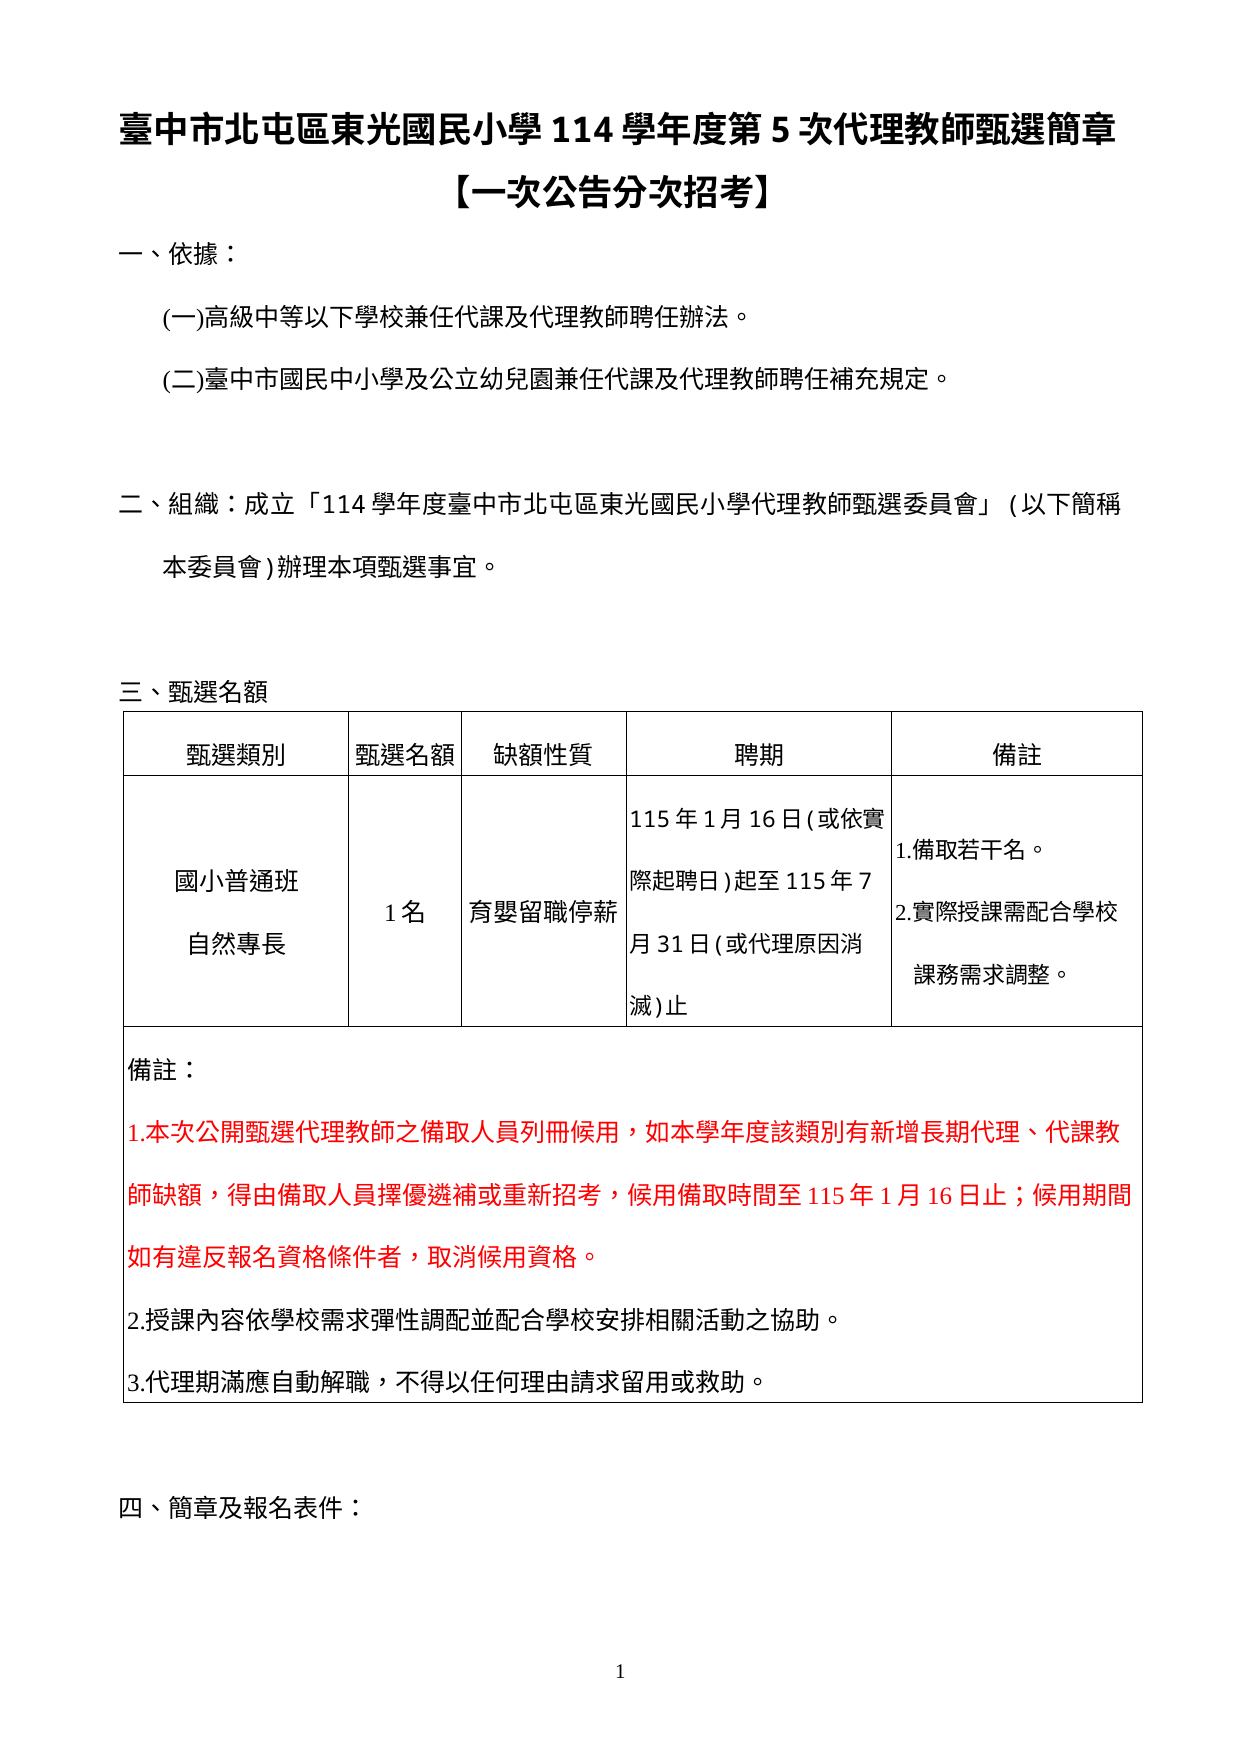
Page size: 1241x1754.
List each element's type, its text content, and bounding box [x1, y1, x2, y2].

table_cell 115年1月16日(或依實際起聘日)起至115年7月31日(或代理原因消滅)止 [627, 776, 891, 1026]
table_cell 國小普通班 自然專長 [124, 776, 348, 1026]
table_header 聘期 [627, 712, 891, 774]
text (一)高級中等以下學校兼任代課及代理教師聘任辦法。 [162, 273, 1122, 336]
table_header 缺額性質 [462, 712, 626, 774]
table_cell 育嬰留職停薪 [462, 776, 626, 1026]
text (二)臺中市國民中小學及公立幼兒園兼任代課及代理教師聘任補充規定。 [162, 336, 1122, 398]
text 臺中市北屯區東光國民小學114學年度第5次代理教師甄選簡章 [118, 86, 1122, 148]
text 三、甄選名額 [118, 648, 1122, 711]
text 四、簡章及報名表件： [118, 1465, 1122, 1528]
table_cell 1.備取若干名。 2.實際授課需配合學校課務需求調整。 [892, 776, 1142, 1026]
text 二、組織：成立「114學年度臺中市北屯區東光國民小學代理教師甄選委員會」(以下簡稱本委員會)辦理本項甄選事宜。 [118, 461, 1122, 586]
text 【一次公告分次招考】 [103, 148, 1122, 211]
table_header 甄選名額 [349, 712, 461, 774]
table_cell 1名 [349, 776, 461, 1026]
table_cell 備註： 1.本次公開甄選代理教師之備取人員列冊候用，如本學年度該類別有新增長期代理、代課教師缺額，得由備取人員擇優遴補或重新招考，候用備取時間至115年1月16日止；候用期間如有違反報名資格條件者，取消候用資格。 2.授課內容依學校需求彈性調配並配合學校安排相關活動之協助。 3.代理期滿應自動解職，不得以任何理由請求留用或救助。 [124, 1027, 1142, 1402]
text 一、依據： [118, 211, 1122, 273]
table_header 甄選類別 [124, 712, 348, 774]
table_header 備註 [892, 712, 1142, 774]
